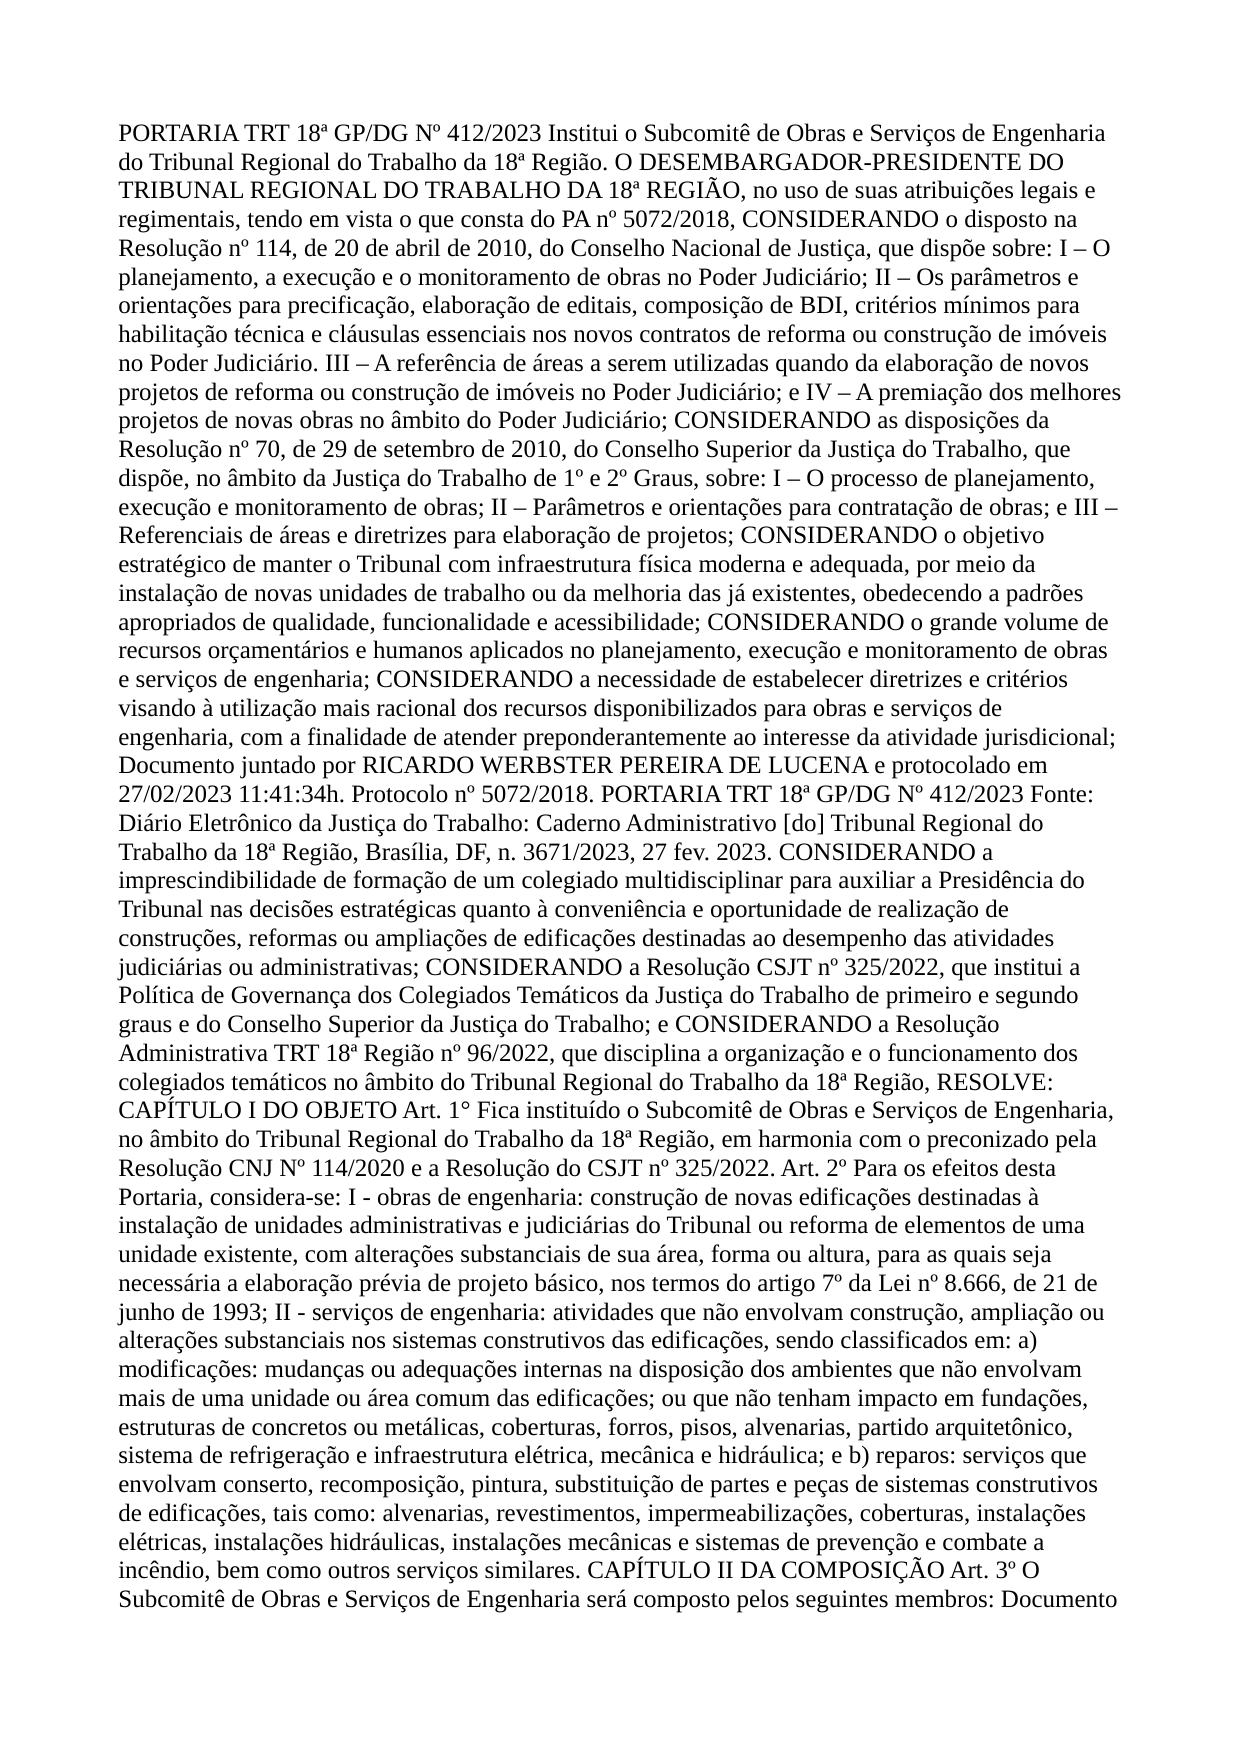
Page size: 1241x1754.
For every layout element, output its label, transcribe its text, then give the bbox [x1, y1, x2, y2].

text PORTARIA TRT 18ª GP/DG Nº 412/2023 Institui o Subcomitê de Obras e Serviços de Engenharia do Tribunal Regional do Trabalho da 18ª Região. O DESEMBARGADOR-PRESIDENTE DO TRIBUNAL REGIONAL DO TRABALHO DA 18ª REGIÃO, no uso de suas atribuições legais e regimentais, tendo em vista o que consta do PA nº 5072/2018, CONSIDERANDO o disposto na Resolução nº 114, de 20 de abril de 2010, do Conselho Nacional de Justiça, que dispõe sobre: I – O planejamento, a execução e o monitoramento de obras no Poder Judiciário; II – Os parâmetros e orientações para precificação, elaboração de editais, composição de BDI, critérios mínimos para habilitação técnica e cláusulas essenciais nos novos contratos de reforma ou construção de imóveis no Poder Judiciário. III – A referência de áreas a serem utilizadas quando da elaboração de novos projetos de reforma ou construção de imóveis no Poder Judiciário; e IV – A premiação dos melhores projetos de novas obras no âmbito do Poder Judiciário; CONSIDERANDO as disposições da Resolução nº 70, de 29 de setembro de 2010, do Conselho Superior da Justiça do Trabalho, que dispõe, no âmbito da Justiça do Trabalho de 1º e 2º Graus, sobre: I – O processo de planejamento, execução e monitoramento de obras; II – Parâmetros e orientações para contratação de obras; e III – Referenciais de áreas e diretrizes para elaboração de projetos; CONSIDERANDO o objetivo estratégico de manter o Tribunal com infraestrutura física moderna e adequada, por meio da instalação de novas unidades de trabalho ou da melhoria das já existentes, obedecendo a padrões apropriados de qualidade, funcionalidade e acessibilidade; CONSIDERANDO o grande volume de recursos orçamentários e humanos aplicados no planejamento, execução e monitoramento de obras e serviços de engenharia; CONSIDERANDO a necessidade de estabelecer diretrizes e critérios visando à utilização mais racional dos recursos disponibilizados para obras e serviços de engenharia, com a finalidade de atender preponderantemente ao interesse da atividade jurisdicional; Documento juntado por RICARDO WERBSTER PEREIRA DE LUCENA e protocolado em 27/02/2023 11:41:34h. Protocolo nº 5072/2018. PORTARIA TRT 18ª GP/DG Nº 412/2023 Fonte: Diário Eletrônico da Justiça do Trabalho: Caderno Administrativo [do] Tribunal Regional do Trabalho da 18ª Região, Brasília, DF, n. 3671/2023, 27 fev. 2023. CONSIDERANDO a imprescindibilidade de formação de um colegiado multidisciplinar para auxiliar a Presidência do Tribunal nas decisões estratégicas quanto à conveniência e oportunidade de realização de construções, reformas ou ampliações de edificações destinadas ao desempenho das atividades judiciárias ou administrativas; CONSIDERANDO a Resolução CSJT nº 325/2022, que institui a Política de Governança dos Colegiados Temáticos da Justiça do Trabalho de primeiro e segundo graus e do Conselho Superior da Justiça do Trabalho; e CONSIDERANDO a Resolução Administrativa TRT 18ª Região nº 96/2022, que disciplina a organização e o funcionamento dos colegiados temáticos no âmbito do Tribunal Regional do Trabalho da 18ª Região, RESOLVE: CAPÍTULO I DO OBJETO Art. 1° Fica instituído o Subcomitê de Obras e Serviços de Engenharia, no âmbito do Tribunal Regional do Trabalho da 18ª Região, em harmonia com o preconizado pela Resolução CNJ Nº 114/2020 e a Resolução do CSJT nº 325/2022. Art. 2º Para os efeitos desta Portaria, considera-se: I - obras de engenharia: construção de novas edificações destinadas à instalação de unidades administrativas e judiciárias do Tribunal ou reforma de elementos de uma unidade existente, com alterações substanciais de sua área, forma ou altura, para as quais seja necessária a elaboração prévia de projeto básico, nos termos do artigo 7º da Lei nº 8.666, de 21 de junho de 1993; II - serviços de engenharia: atividades que não envolvam construção, ampliação ou alterações substanciais nos sistemas construtivos das edificações, sendo classificados em: a) modificações: mudanças ou adequações internas na disposição dos ambientes que não envolvam mais de uma unidade ou área comum das edificações; ou que não tenham impacto em fundações, estruturas de concretos ou metálicas, coberturas, forros, pisos, alvenarias, partido arquitetônico, sistema de refrigeração e infraestrutura elétrica, mecânica e hidráulica; e b) reparos: serviços que envolvam conserto, recomposição, pintura, substituição de partes e peças de sistemas construtivos de edificações, tais como: alvenarias, revestimentos, impermeabilizações, coberturas, instalações elétricas, instalações hidráulicas, instalações mecânicas e sistemas de prevenção e combate a incêndio, bem como outros serviços similares. CAPÍTULO II DA COMPOSIÇÃO Art. 3º O Subcomitê de Obras e Serviços de Engenharia será composto pelos seguintes membros: Documento [118, 118, 1122, 1613]
